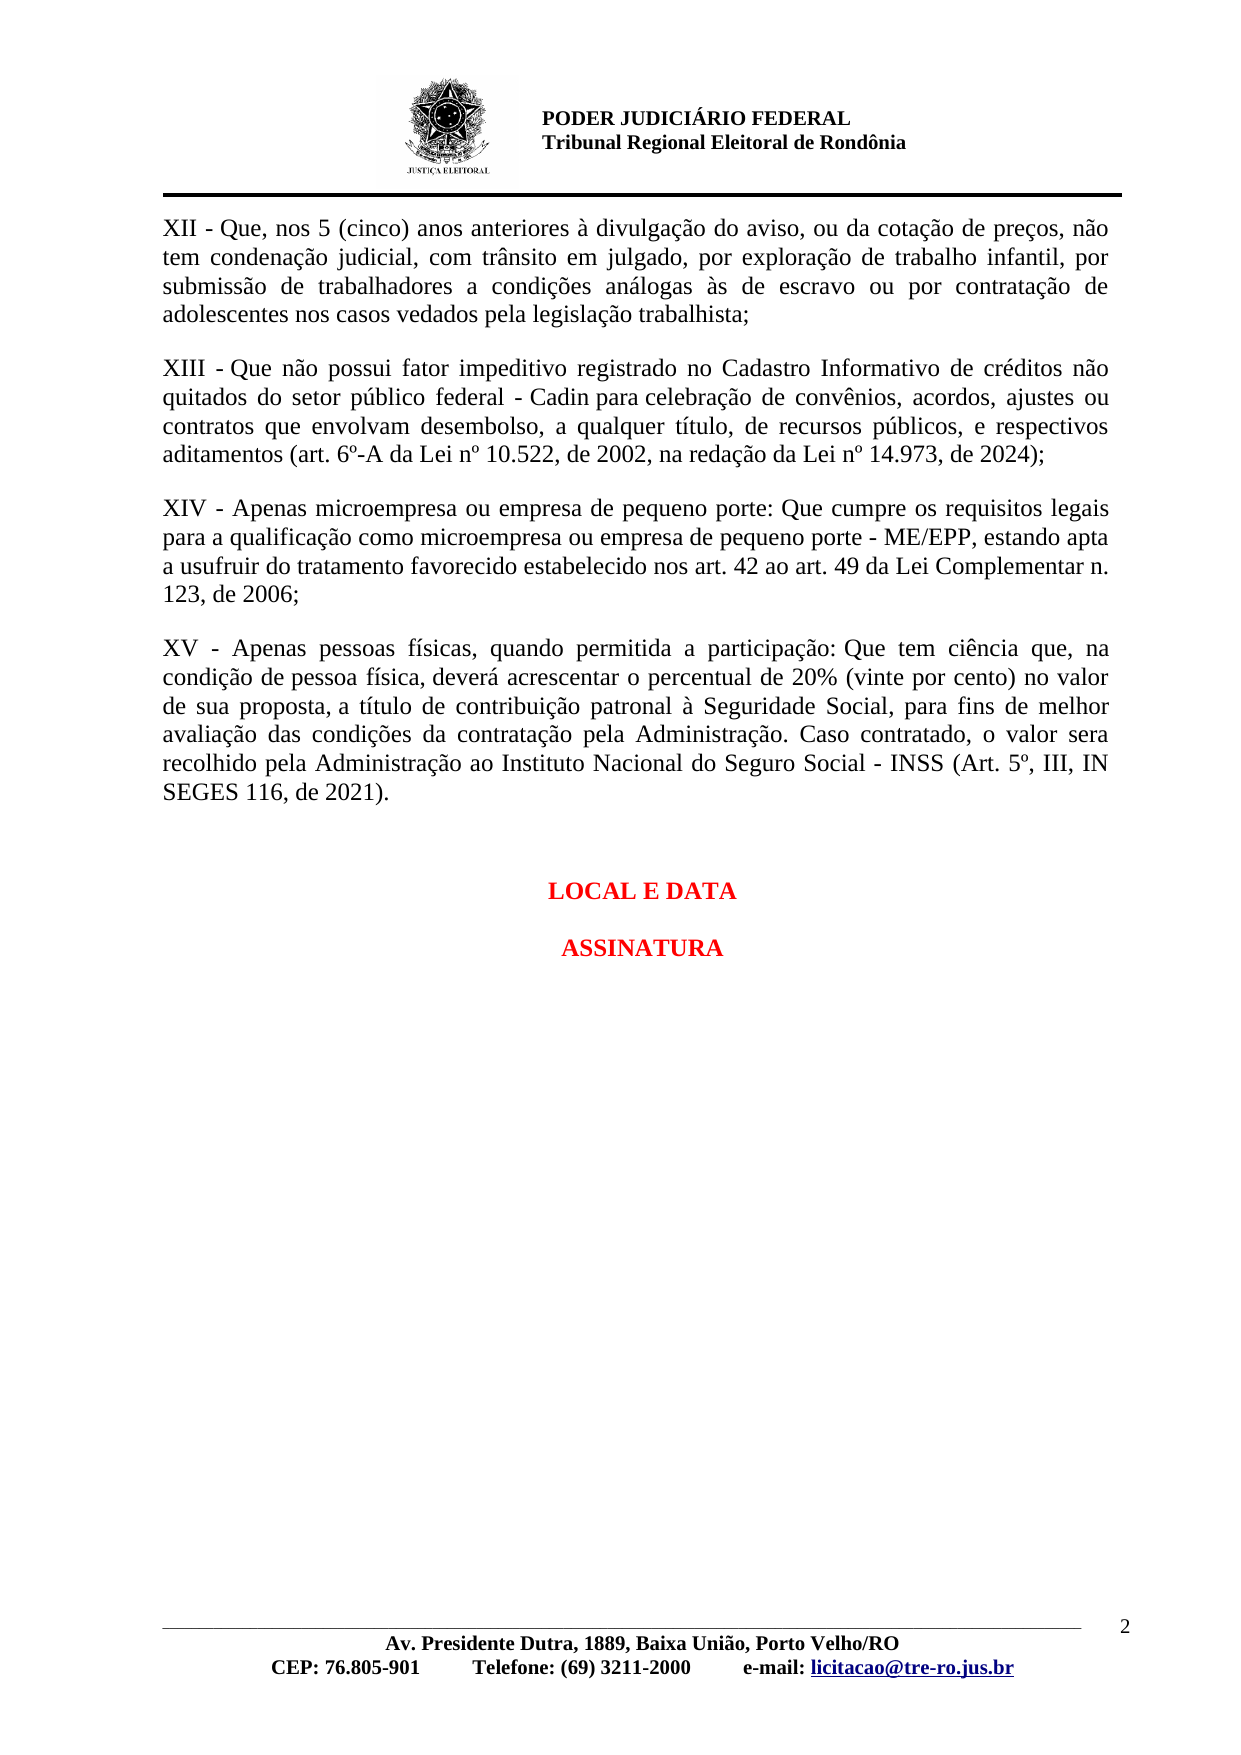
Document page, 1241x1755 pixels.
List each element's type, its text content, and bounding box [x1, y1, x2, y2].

text XII - Que, nos 5 (cinco) anos anteriores à divulgação do aviso, ou da cotação de preços, não tem condenação judicial, com trânsito em julgado, por exploração de trabalho infantil, por submissão de trabalhadores a condições análogas às de escravo ou por contratação de adolescentes nos casos vedados pela legislação trabalhista; [162, 213, 1110, 328]
text XIV - Apenas microempresa ou empresa de pequeno porte: Que cumpre os requisitos legais para a qualificação como microempresa ou empresa de pequeno porte - ME/EPP, estando apta a usufruir do tratamento favorecido estabelecido nos art. 42 ao art. 49 da Lei Complementar n. 123, de 2006; [162, 493, 1110, 608]
text XIII - Que não possui fator impeditivo registrado no Cadastro Informativo de créditos não quitados do setor público federal - Cadin para celebração de convênios, acordos, ajustes ou contratos que envolvam desembolso, a qualquer título, de recursos públicos, e respectivos aditamentos (art. 6º-A da Lei nº 10.522, de 2002, na redação da Lei nº 14.973, de 2024); [162, 353, 1110, 468]
text XV - Apenas pessoas físicas, quando permitida a participação: Que tem ciência que, na condição de pessoa física, deverá acrescentar o percentual de 20% (vinte por cento) no valor de sua proposta, a título de contribuição patronal à Seguridade Social, para fins de melhor avaliação das condições da contratação pela Administração. Caso contratado, o valor sera recolhido pela Administração ao Instituto Nacional do Seguro Social - INSS (Art. 5º, III, IN SEGES 116, de 2021). [162, 633, 1110, 806]
text ASSINATURA [162, 933, 1122, 962]
text LOCAL E DATA [162, 876, 1122, 904]
